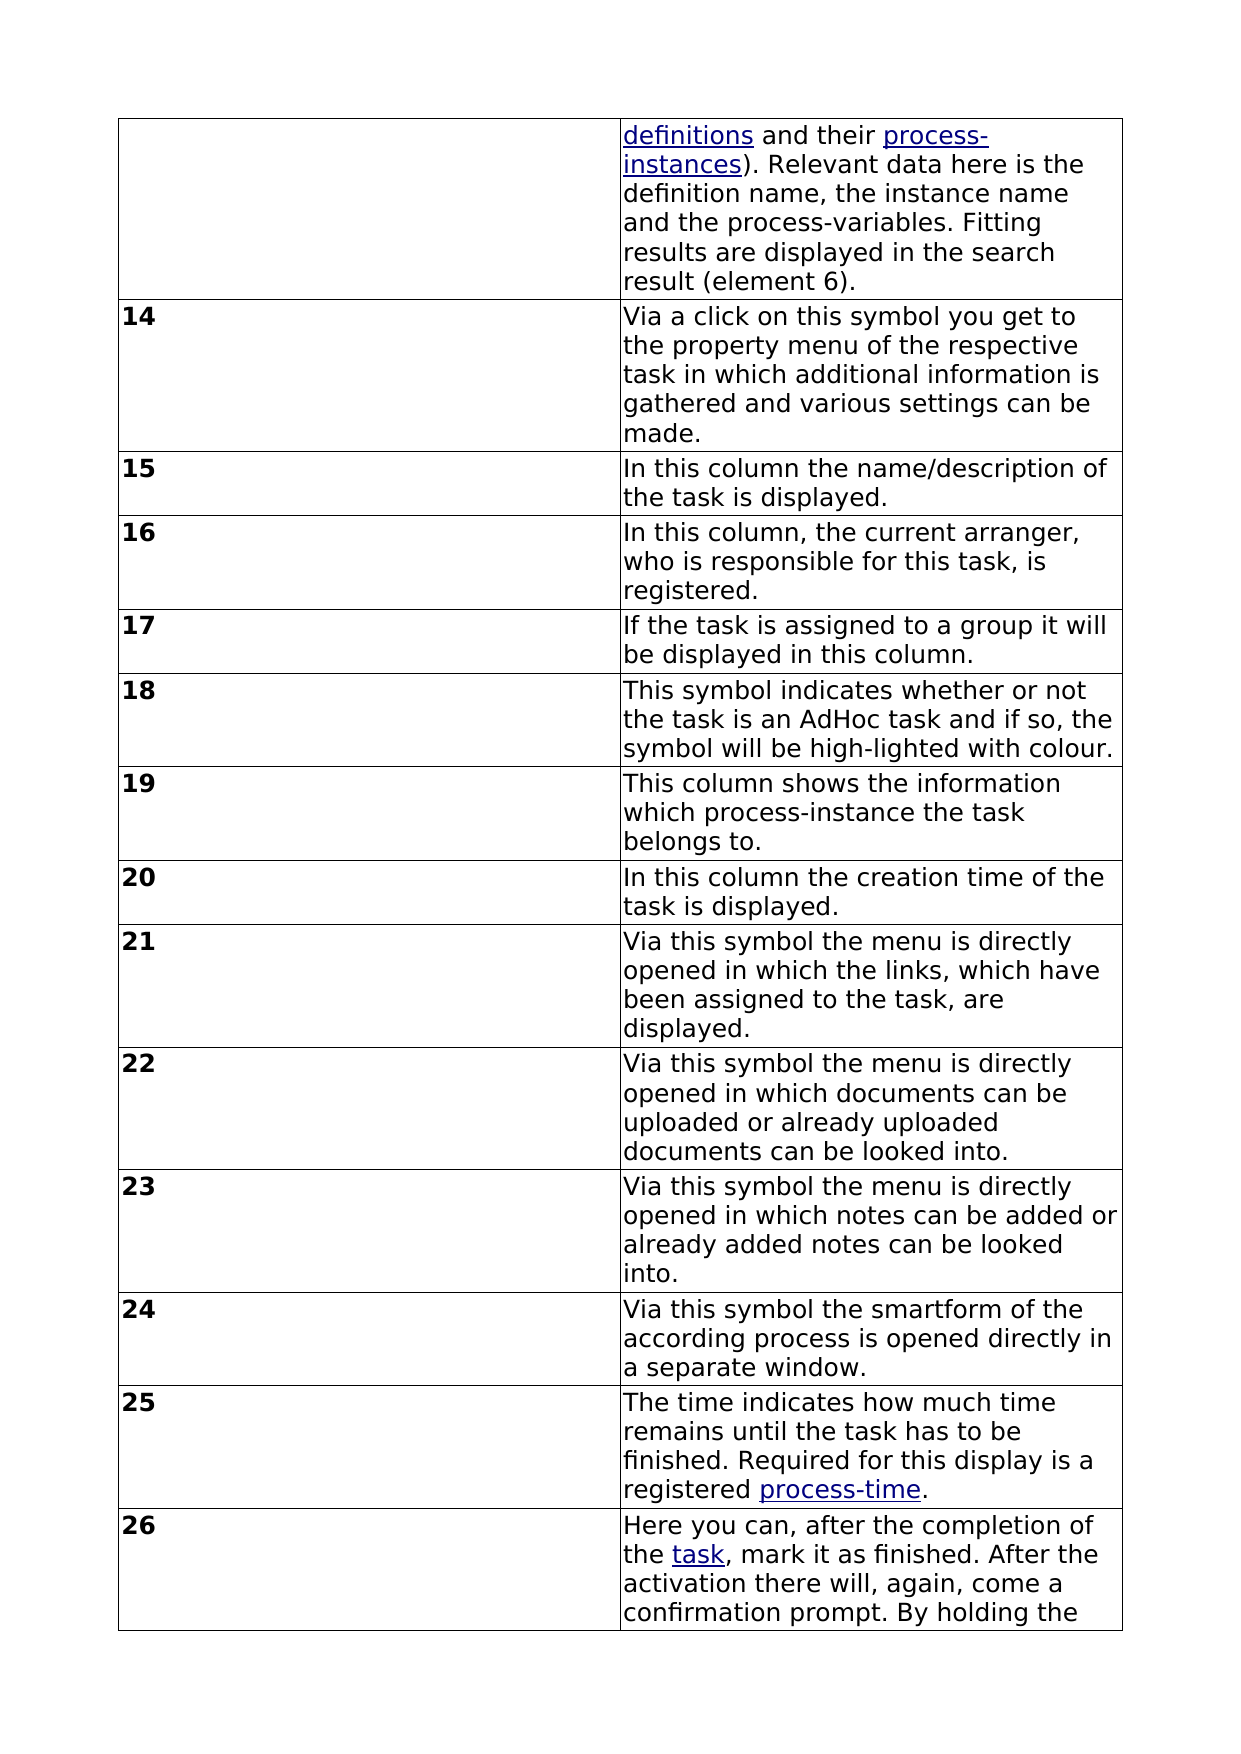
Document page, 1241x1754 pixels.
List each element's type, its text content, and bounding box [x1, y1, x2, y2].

table_cell 21 [119, 925, 620, 1047]
table_cell In this column the name/description of the task is displayed. [621, 452, 1122, 515]
table_cell Via this symbol the menu is directly opened in which notes can be added or already added notes can be looked into. [621, 1170, 1122, 1292]
table_cell 25 [119, 1386, 620, 1508]
table_cell Via this symbol the menu is directly opened in which the links, which have been assigned to the task, are displayed. [621, 925, 1122, 1047]
table_cell 24 [119, 1293, 620, 1385]
table_cell definitions and their process-instances). Relevant data here is the definition name, the instance name and the process-variables. Fitting results are displayed in the search result (element 6). [621, 119, 1122, 299]
table_cell 14 [119, 300, 620, 451]
table_cell 17 [119, 610, 620, 673]
table_cell This column shows the information which process-instance the task belongs to. [621, 767, 1122, 860]
table_cell 26 [119, 1509, 620, 1630]
table_cell 18 [119, 674, 620, 766]
table_cell Via this symbol the menu is directly opened in which documents can be uploaded or already uploaded documents can be looked into. [621, 1048, 1122, 1169]
table_cell Via a click on this symbol you get to the property menu of the respective task in which additional information is gathered and various settings can be made. [621, 300, 1122, 451]
table_cell 22 [119, 1048, 620, 1169]
table_cell The time indicates how much time remains until the task has to be finished. Required for this display is a registered process-time. [621, 1386, 1122, 1508]
table_cell Via this symbol the smartform of the according process is opened directly in a separate window. [621, 1293, 1122, 1385]
table_cell 19 [119, 767, 620, 860]
table_cell This symbol indicates whether or not the task is an AdHoc task and if so, the symbol will be high-lighted with colour. [621, 674, 1122, 766]
table_cell 23 [119, 1170, 620, 1292]
table_cell If the task is assigned to a group it will be displayed in this column. [621, 610, 1122, 673]
table_cell 20 [119, 861, 620, 924]
table_cell [119, 119, 620, 299]
table_cell In this column the creation time of the task is displayed. [621, 861, 1122, 924]
table_cell 15 [119, 452, 620, 515]
table_cell Here you can, after the completion of the task, mark it as finished. After the activation there will, again, come a confirmation prompt. By holding the [621, 1509, 1122, 1630]
table_cell 16 [119, 516, 620, 608]
table_cell In this column, the current arranger, who is responsible for this task, is registered. [621, 516, 1122, 608]
